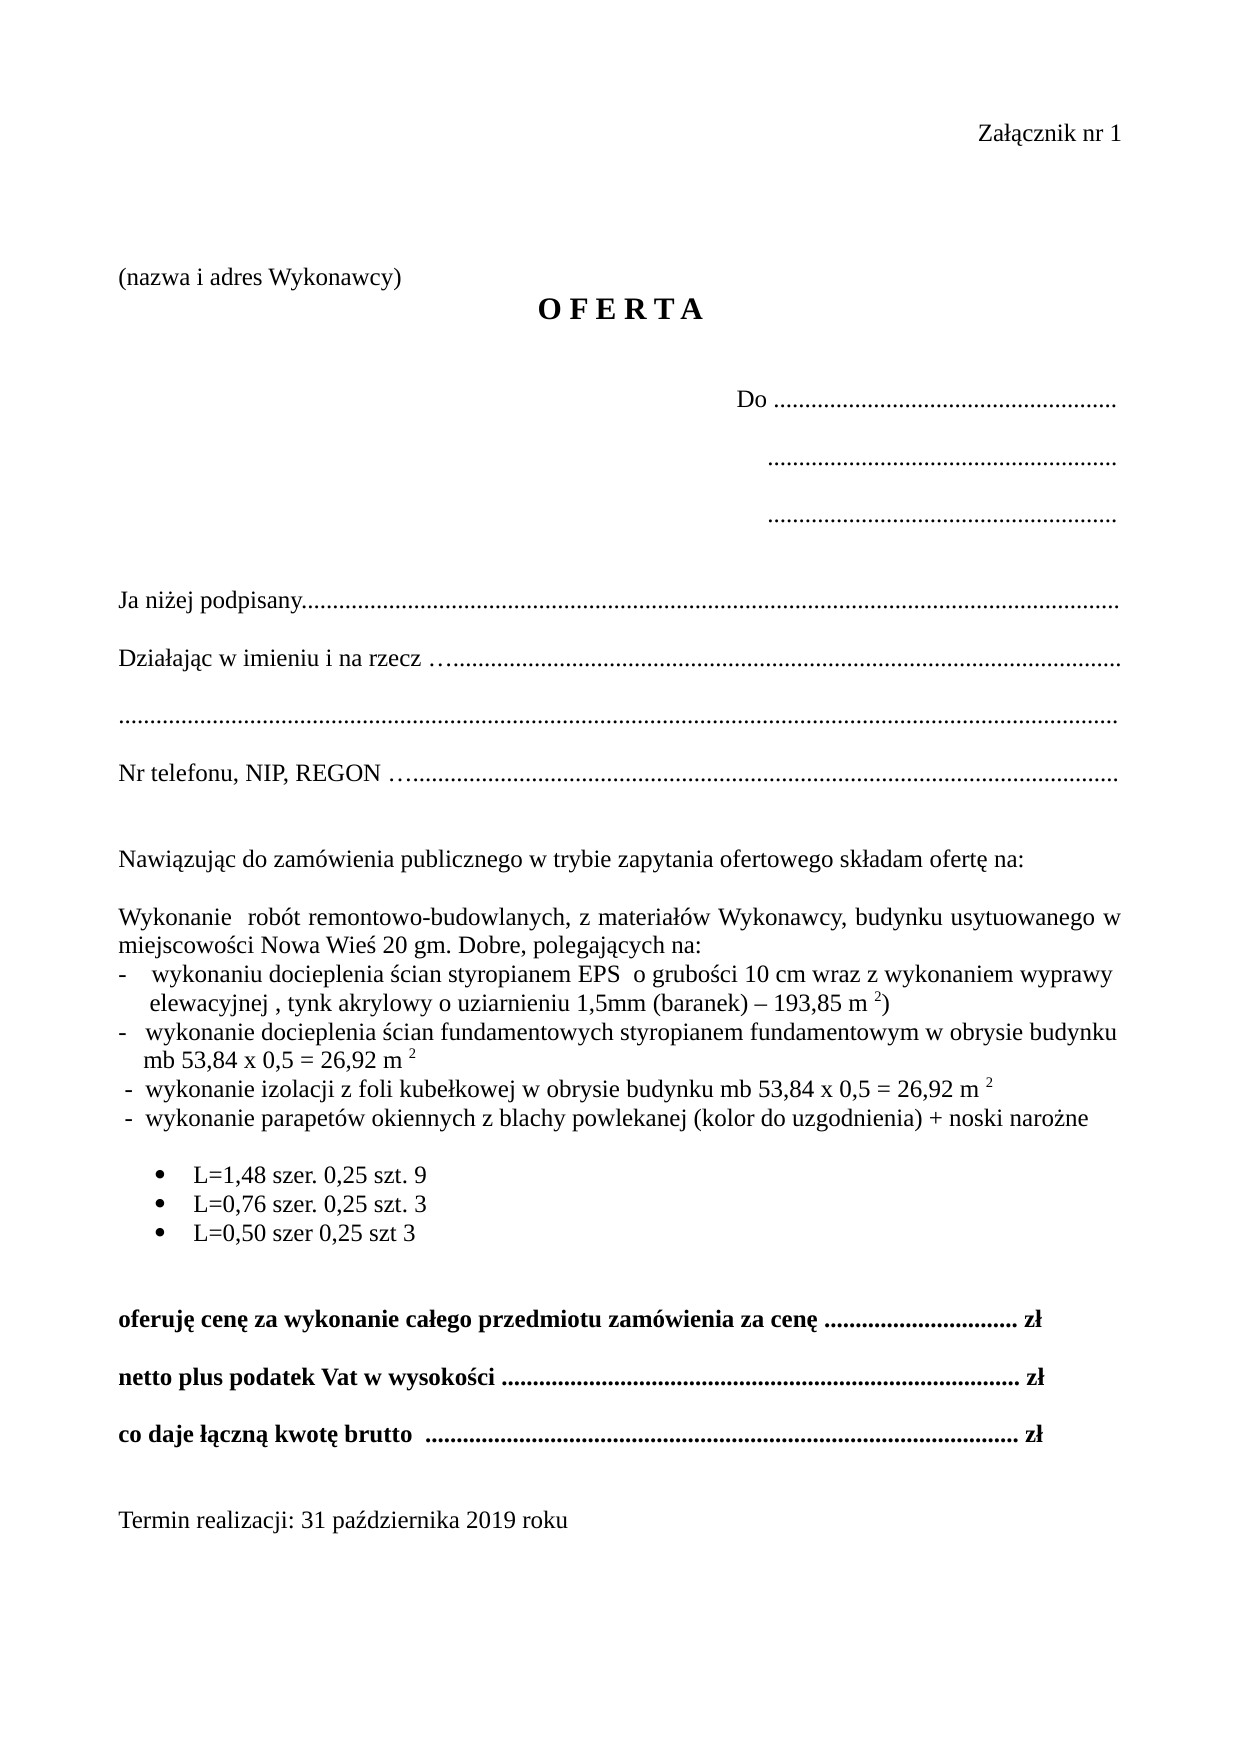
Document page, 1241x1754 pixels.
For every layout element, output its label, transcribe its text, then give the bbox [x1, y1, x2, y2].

text Załącznik nr 1 [118, 118, 1122, 147]
text co daje łączną kwotę brutto ............................................................................................... zł [118, 1419, 1122, 1448]
text ........................................................ [118, 442, 1122, 470]
text Do ....................................................... [118, 384, 1122, 413]
text (nazwa i adres Wykonawcy) [118, 262, 1122, 291]
text O F E R T A [118, 291, 1122, 327]
list L=0,50 szer 0,25 szt 3 [156, 1218, 1122, 1247]
text Termin realizacji: 31 października 2019 roku [118, 1505, 1122, 1534]
text Działając w imieniu i na rzecz …........................................................................................................... [118, 643, 1122, 672]
text netto plus podatek Vat w wysokości ................................................................................... zł [118, 1362, 1122, 1390]
list L=1,48 szer. 0,25 szt. 9 [156, 1160, 1122, 1189]
text elewacyjnej , tynk akrylowy o uziarnieniu 1,5mm (baranek) – 193,85 m 2) [118, 988, 1122, 1017]
text - wykonanie izolacji z foli kubełkowej w obrysie budynku mb 53,84 x 0,5 = 26,92 m 2 [118, 1074, 1122, 1103]
text - wykonanie parapetów okiennych z blachy powlekanej (kolor do uzgodnienia) + noski narożne [118, 1103, 1122, 1132]
text mb 53,84 x 0,5 = 26,92 m 2 [118, 1045, 1122, 1074]
text oferuję cenę za wykonanie całego przedmiotu zamówienia za cenę ............................... zł [118, 1304, 1122, 1333]
text Wykonanie robót remontowo-budowlanych, z materiałów Wykonawcy, budynku usytuowanego w miejscowości Nowa Wieś 20 gm. Dobre, polegających na: [118, 902, 1122, 959]
text Ja niżej podpisany................................................................................................................................... [118, 585, 1122, 614]
text Nr telefonu, NIP, REGON …................................................................................................................. [118, 758, 1122, 787]
text - wykonanie docieplenia ścian fundamentowych styropianem fundamentowym w obrysie budynku [118, 1017, 1122, 1045]
text - wykonaniu docieplenia ścian styropianem EPS o grubości 10 cm wraz z wykonaniem wyprawy [118, 959, 1122, 988]
text ........................................................ [118, 499, 1122, 528]
text Nawiązując do zamówienia publicznego w trybie zapytania ofertowego składam ofertę na: [118, 844, 1122, 873]
list L=0,76 szer. 0,25 szt. 3 [156, 1189, 1122, 1218]
text ................................................................................................................................................................ [118, 700, 1122, 729]
